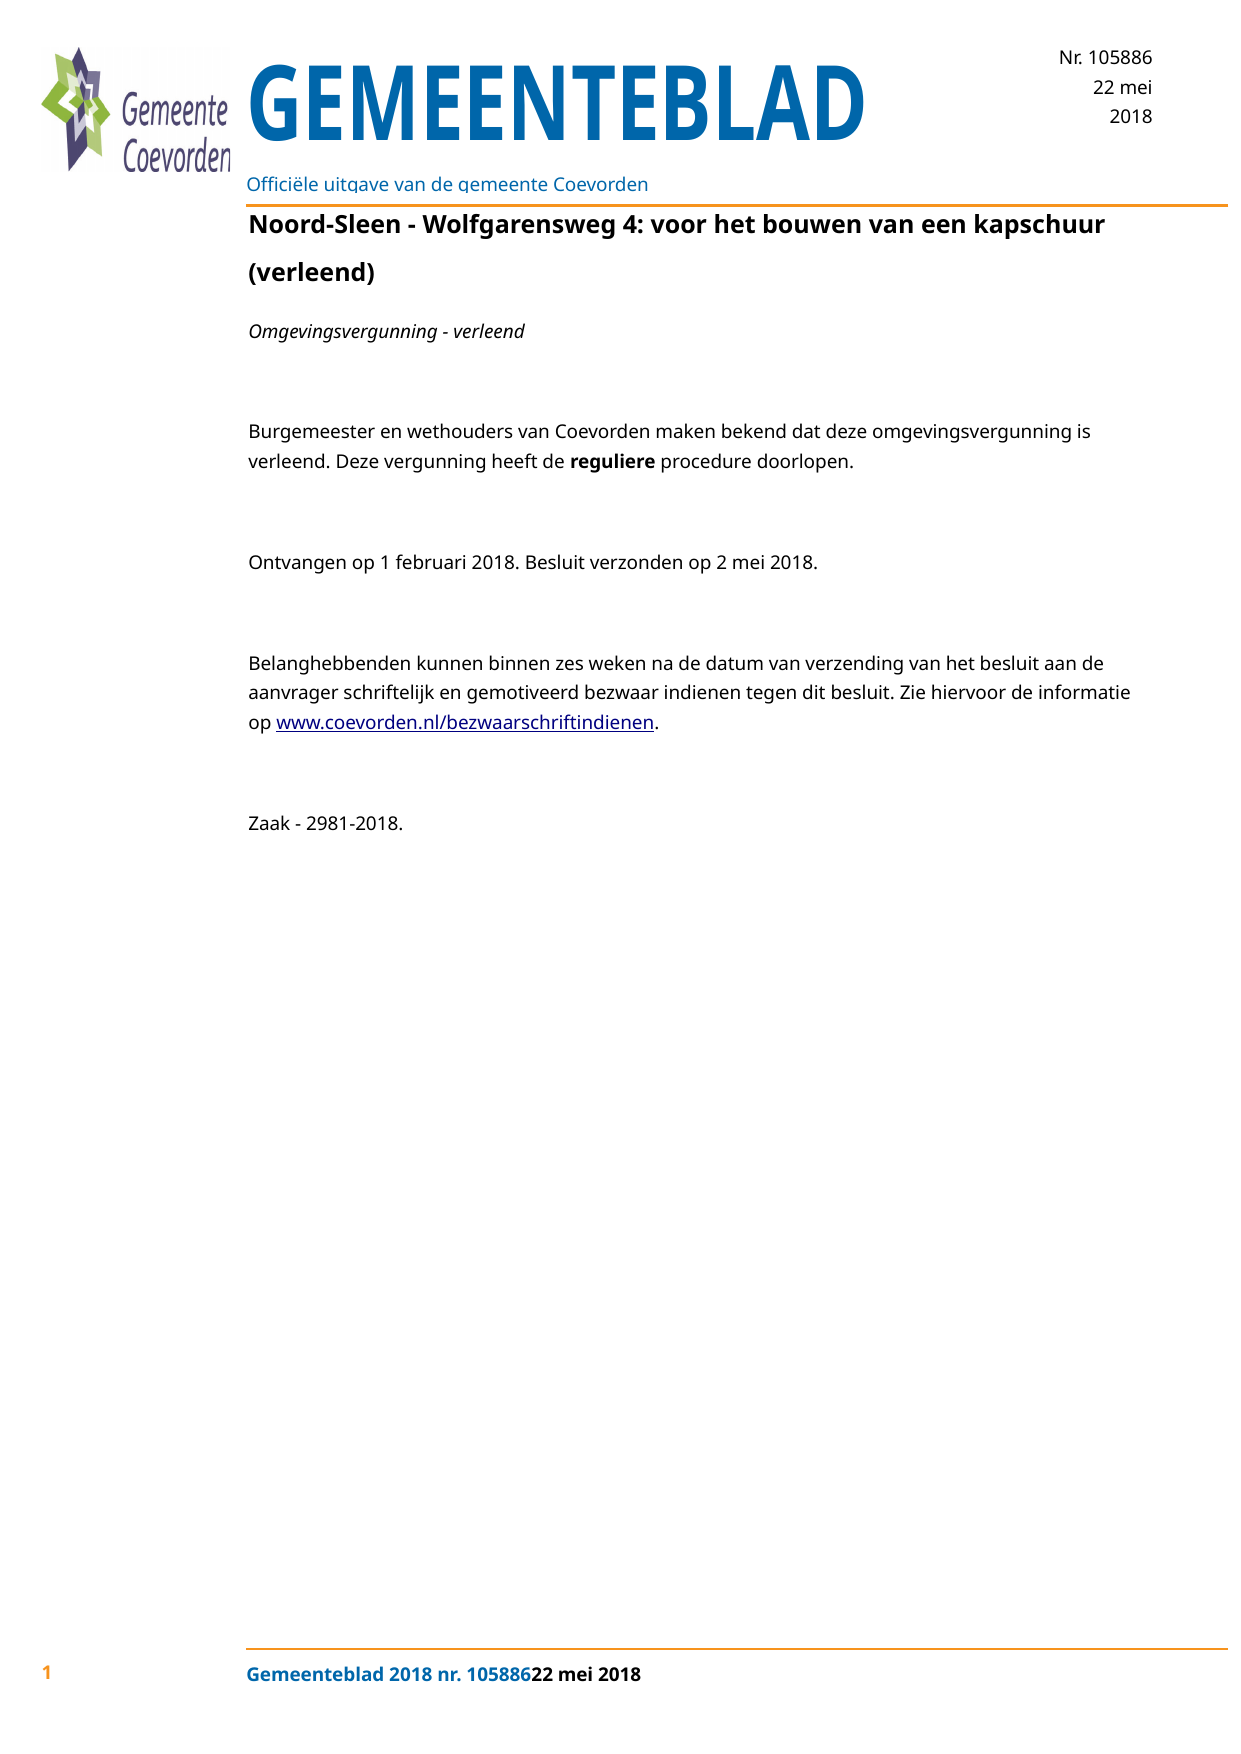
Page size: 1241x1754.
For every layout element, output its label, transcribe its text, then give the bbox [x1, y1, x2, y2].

text Belanghebbenden kunnen binnen zes weken na de datum van verzending van het besluit aan de aanvrager schriftelijk en gemotiveerd bezwaar indienen tegen dit besluit. Zie hiervoor de informatie op www.coevorden.nl/bezwaarschriftindienen. [248, 650, 1152, 735]
text Burgemeester en wethouders van Coevorden maken bekend dat deze omgevingsvergunning is verleend. Deze vergunning heeft de reguliere procedure doorlopen. [248, 419, 1152, 474]
text Ontvangen op 1 februari 2018. Besluit verzonden op 2 mei 2018. [248, 549, 1152, 575]
text Noord-Sleen - Wolfgarensweg 4: voor het bouwen van een kapschuur (verleend) [248, 207, 1152, 288]
text Zaak - 2981-2018. [248, 810, 1152, 836]
text Omgevingsvergunning - verleend [248, 318, 1152, 344]
picture [41, 47, 231, 172]
